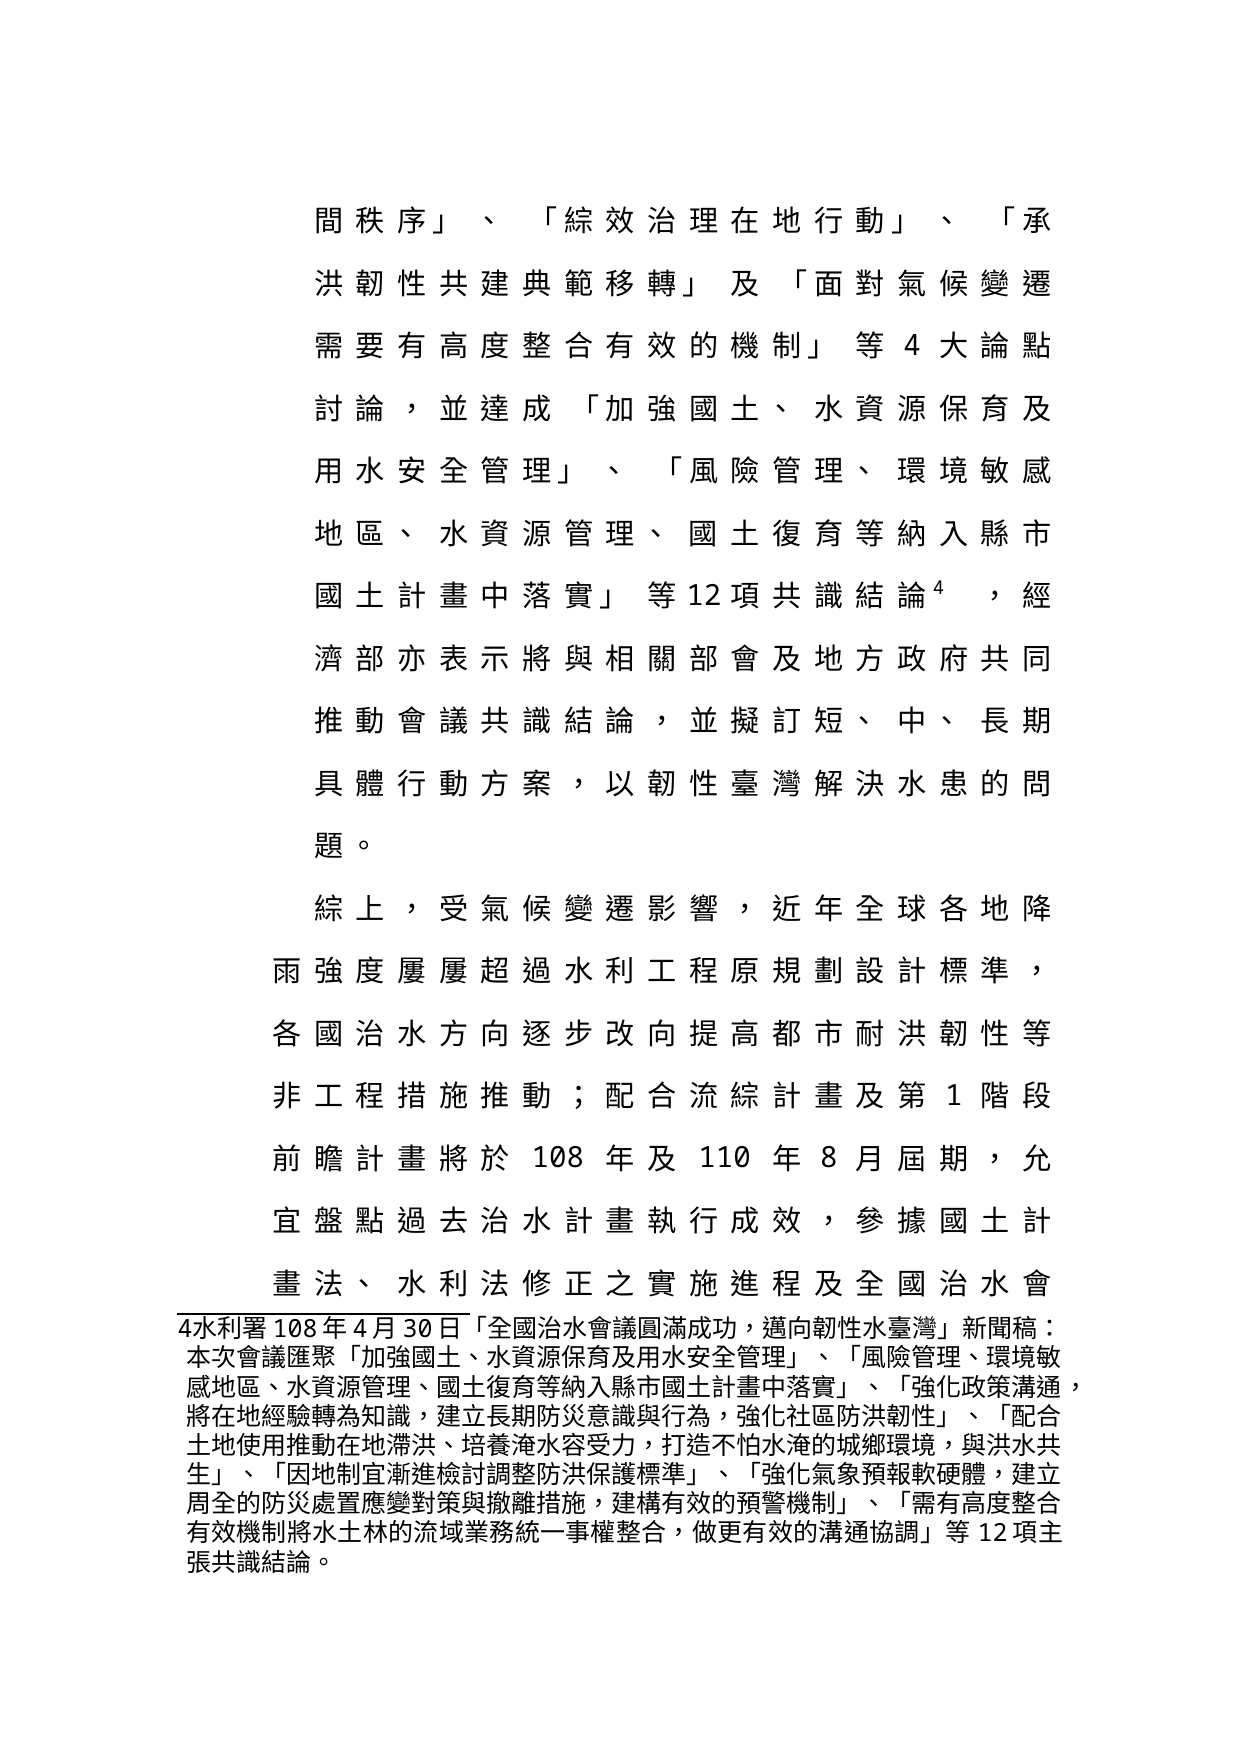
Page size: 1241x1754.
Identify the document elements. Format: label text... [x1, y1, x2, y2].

text 綜上，受氣候變遷影響，近年全球各地降雨強度屢屢超過水利工程原規劃設計標準，各國治水方向逐步改向提高都市耐洪韌性等非工程措施推動；配合流綜計畫及第1階段前瞻計畫將於108年及110年8月屆期，允宜盤點過去治水計畫執行成效，參據國土計畫法、水利法修正之實施進程及全國治水會 [242, 865, 1058, 1302]
text 水利署108年4月30日「全國治水會議圓滿成功，邁向韌性水臺灣」新聞稿：本次會議匯聚「加強國土、水資源保育及用水安全管理」、「風險管理、環境敏感地區、水資源管理、國土復育等納入縣市國土計畫中落實」、「強化政策溝通，將在地經驗轉為知識，建立長期防災意識與行為，強化社區防洪韌性」、「配合土地使用推動在地滯洪、培養淹水容受力，打造不怕水淹的城鄉環境，與洪水共生」、「因地制宜漸進檢討調整防洪保護標準」、「強化氣象預報軟硬體，建立周全的防災處置應變對策與撤離措施，建構有效的預警機制」、「需有高度整合有效機制將水土林的流域業務統一事權整合，做更有效的溝通協調」等12項主張共識結論。 [177, 1314, 1063, 1577]
text 間秩序」、「綜效治理在地行動」、「承洪韌性共建典範移轉」及「面對氣候變遷需要有高度整合有效的機制」等4大論點討論，並達成「加強國土、水資源保育及用水安全管理」、「風險管理、環境敏感地區、水資源管理、國土復育等納入縣市國土計畫中落實」等12項共識結論，經濟部亦表示將與相關部會及地方政府共同推動會議共識結論，並擬訂短、中、長期具體行動方案，以韌性臺灣解決水患的問題。 [271, 177, 1058, 865]
